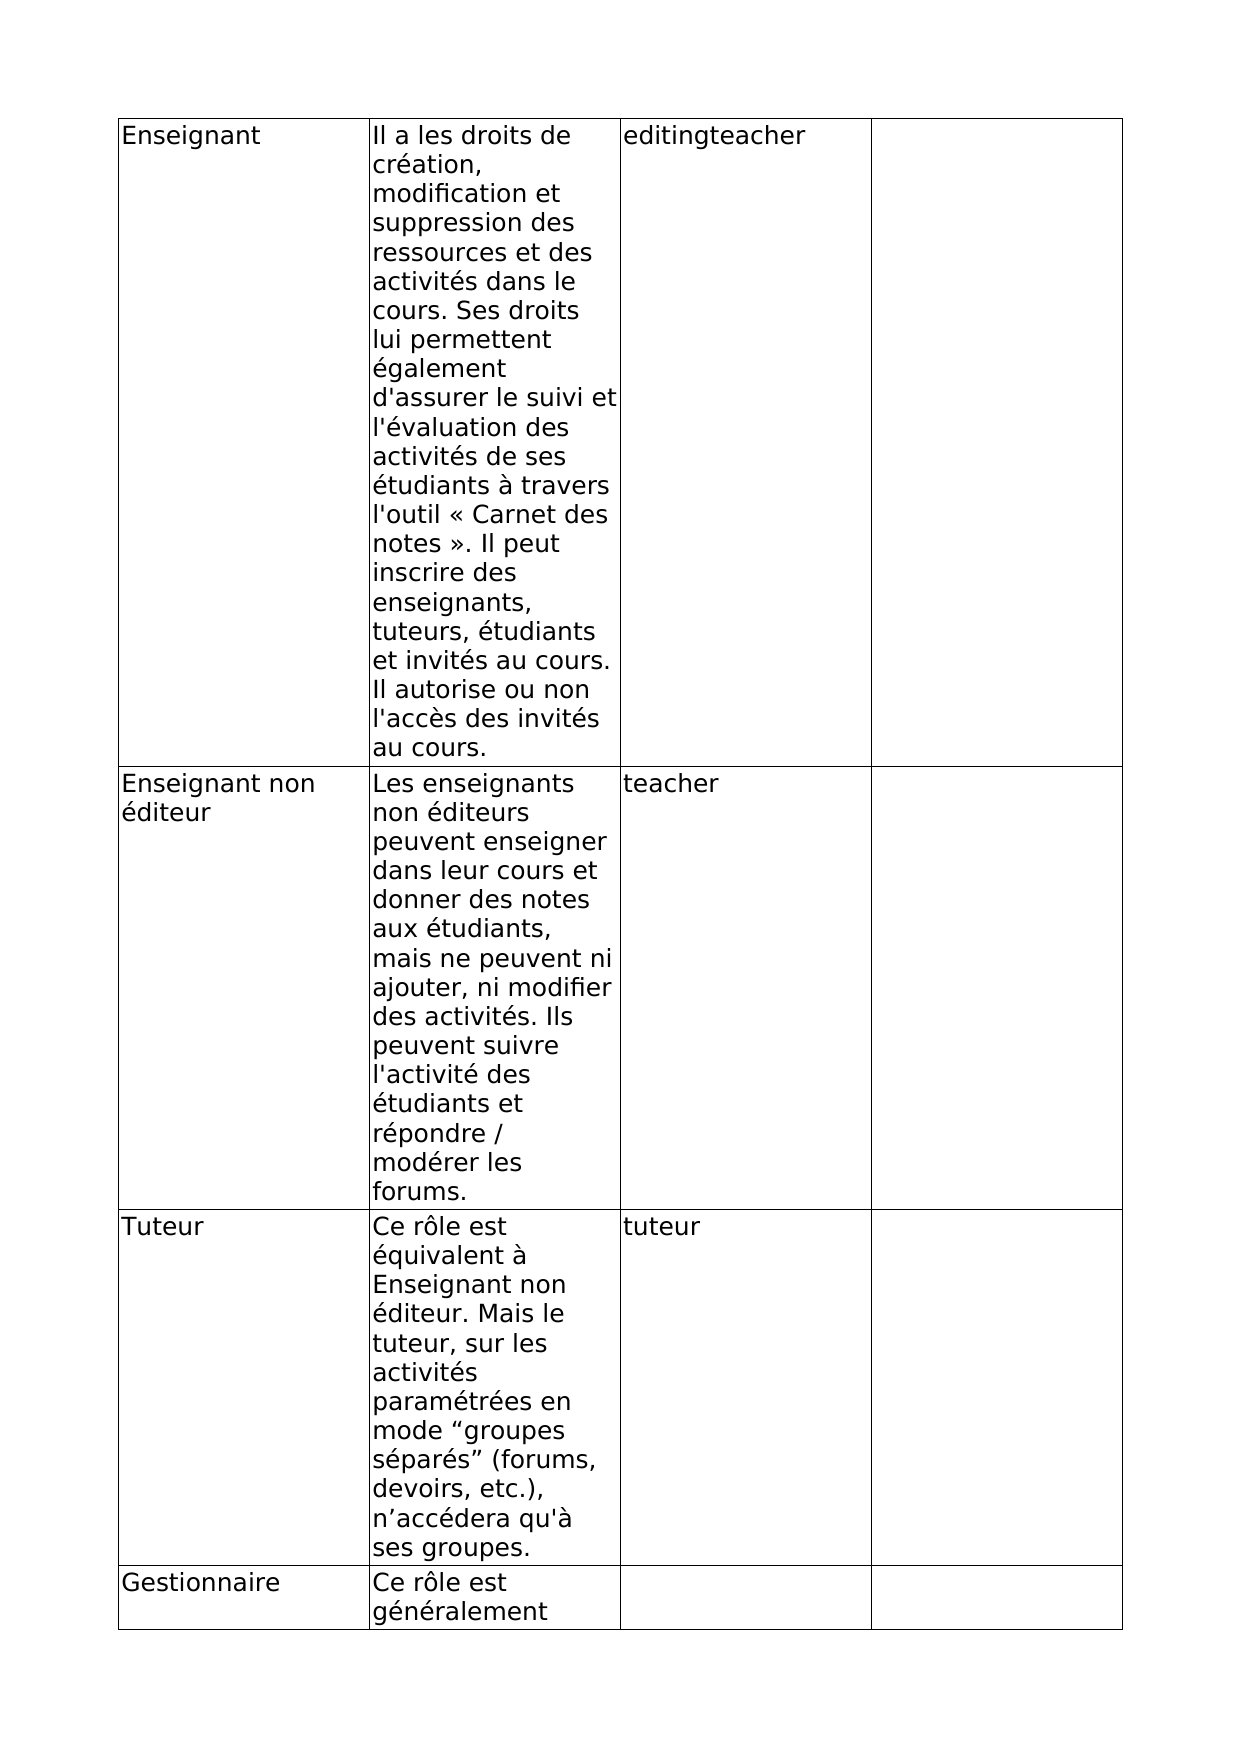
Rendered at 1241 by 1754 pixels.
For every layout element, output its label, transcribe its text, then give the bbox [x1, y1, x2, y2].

table_cell [621, 1566, 871, 1629]
table_cell Gestionnaire [119, 1566, 369, 1629]
table_cell Il a les droits de création, modification et suppression des ressources et des activités dans le cours. Ses droits lui permettent également d'assurer le suivi et l'évaluation des activités de ses étudiants à travers l'outil « Carnet des notes ». Il peut inscrire des enseignants, tuteurs, étudiants et invités au cours. Il autorise ou non l'accès des invités au cours. [370, 119, 620, 766]
table_cell editingteacher [621, 119, 871, 766]
table_cell [872, 767, 1122, 1209]
table_cell [872, 119, 1122, 766]
table_cell tuteur [621, 1210, 871, 1565]
table_cell teacher [621, 767, 871, 1209]
table_cell [872, 1566, 1122, 1629]
table_cell Enseignant [119, 119, 369, 766]
table_cell Ce rôle est équivalent à Enseignant non éditeur. Mais le tuteur, sur les activités paramétrées en mode “groupes séparés” (forums, devoirs, etc.), n’accédera qu'à ses groupes. [370, 1210, 620, 1565]
table_cell Les enseignants non éditeurs peuvent enseigner dans leur cours et donner des notes aux étudiants, mais ne peuvent ni ajouter, ni modifier des activités. Ils peuvent suivre l'activité des étudiants et répondre / modérer les forums. [370, 767, 620, 1209]
table_cell Tuteur [119, 1210, 369, 1565]
table_cell [872, 1210, 1122, 1565]
table_cell Ce rôle est généralement [370, 1566, 620, 1629]
table_cell Enseignant non éditeur [119, 767, 369, 1209]
